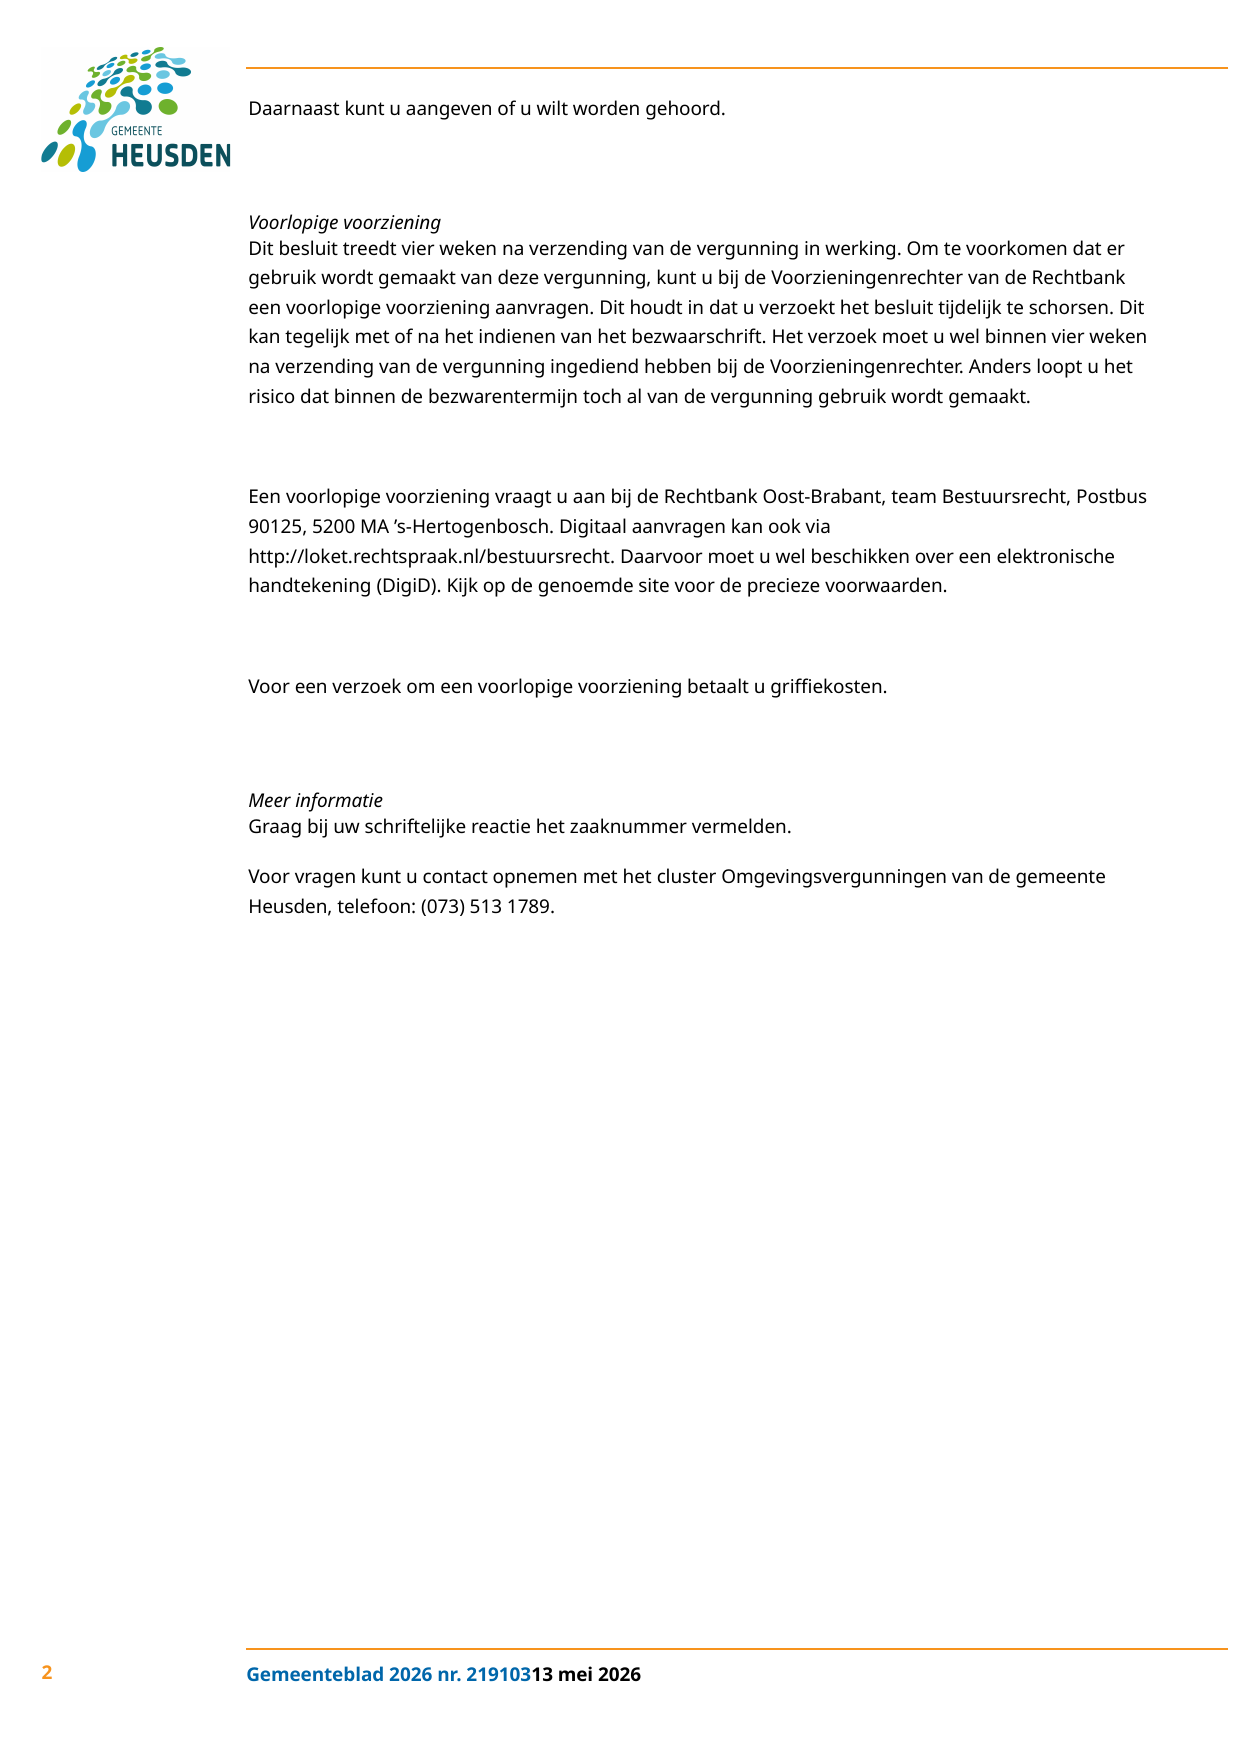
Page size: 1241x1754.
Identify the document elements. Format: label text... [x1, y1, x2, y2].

picture [41, 47, 231, 172]
text Dit besluit treedt vier weken na verzending van de vergunning in werking. Om te voorkomen dat er gebruik wordt gemaakt van deze vergunning, kunt u bij de Voorzieningenrechter van de Rechtbank een voorlopige voorziening aanvragen. Dit houdt in dat u verzoekt het besluit tijdelijk te schorsen. Dit kan tegelijk met of na het indienen van het bezwaarschrift. Het verzoek moet u wel binnen vier weken na verzending van de vergunning ingediend hebben bij de Voorzieningenrechter. Anders loopt u het risico dat binnen de bezwarentermijn toch al van de vergunning gebruik wordt gemaakt. [248, 235, 1152, 408]
text Voorlopige voorziening [248, 209, 1152, 235]
text Meer informatie [248, 788, 1152, 813]
text Voor een verzoek om een voorlopige voorziening betaalt u griffiekosten. [248, 673, 1152, 699]
text Graag bij uw schriftelijke reactie het zaaknummer vermelden. [248, 813, 1152, 839]
text Een voorlopige voorziening vraagt u aan bij de Rechtbank Oost-Brabant, team Bestuursrecht, Postbus 90125, 5200 MA ’s-Hertogenbosch. Digitaal aanvragen kan ook via http://loket.rechtspraak.nl/bestuursrecht. Daarvoor moet u wel beschikken over een elektronische handtekening (DigiD). Kijk op de genoemde site voor de precieze voorwaarden. [248, 484, 1152, 598]
text Voor vragen kunt u contact opnemen met het cluster Omgevingsvergunningen van de gemeente Heusden, telefoon: (073) 513 1789. [248, 864, 1152, 919]
text Daarnaast kunt u aangeven of u wilt worden gehoord. [248, 95, 1152, 121]
